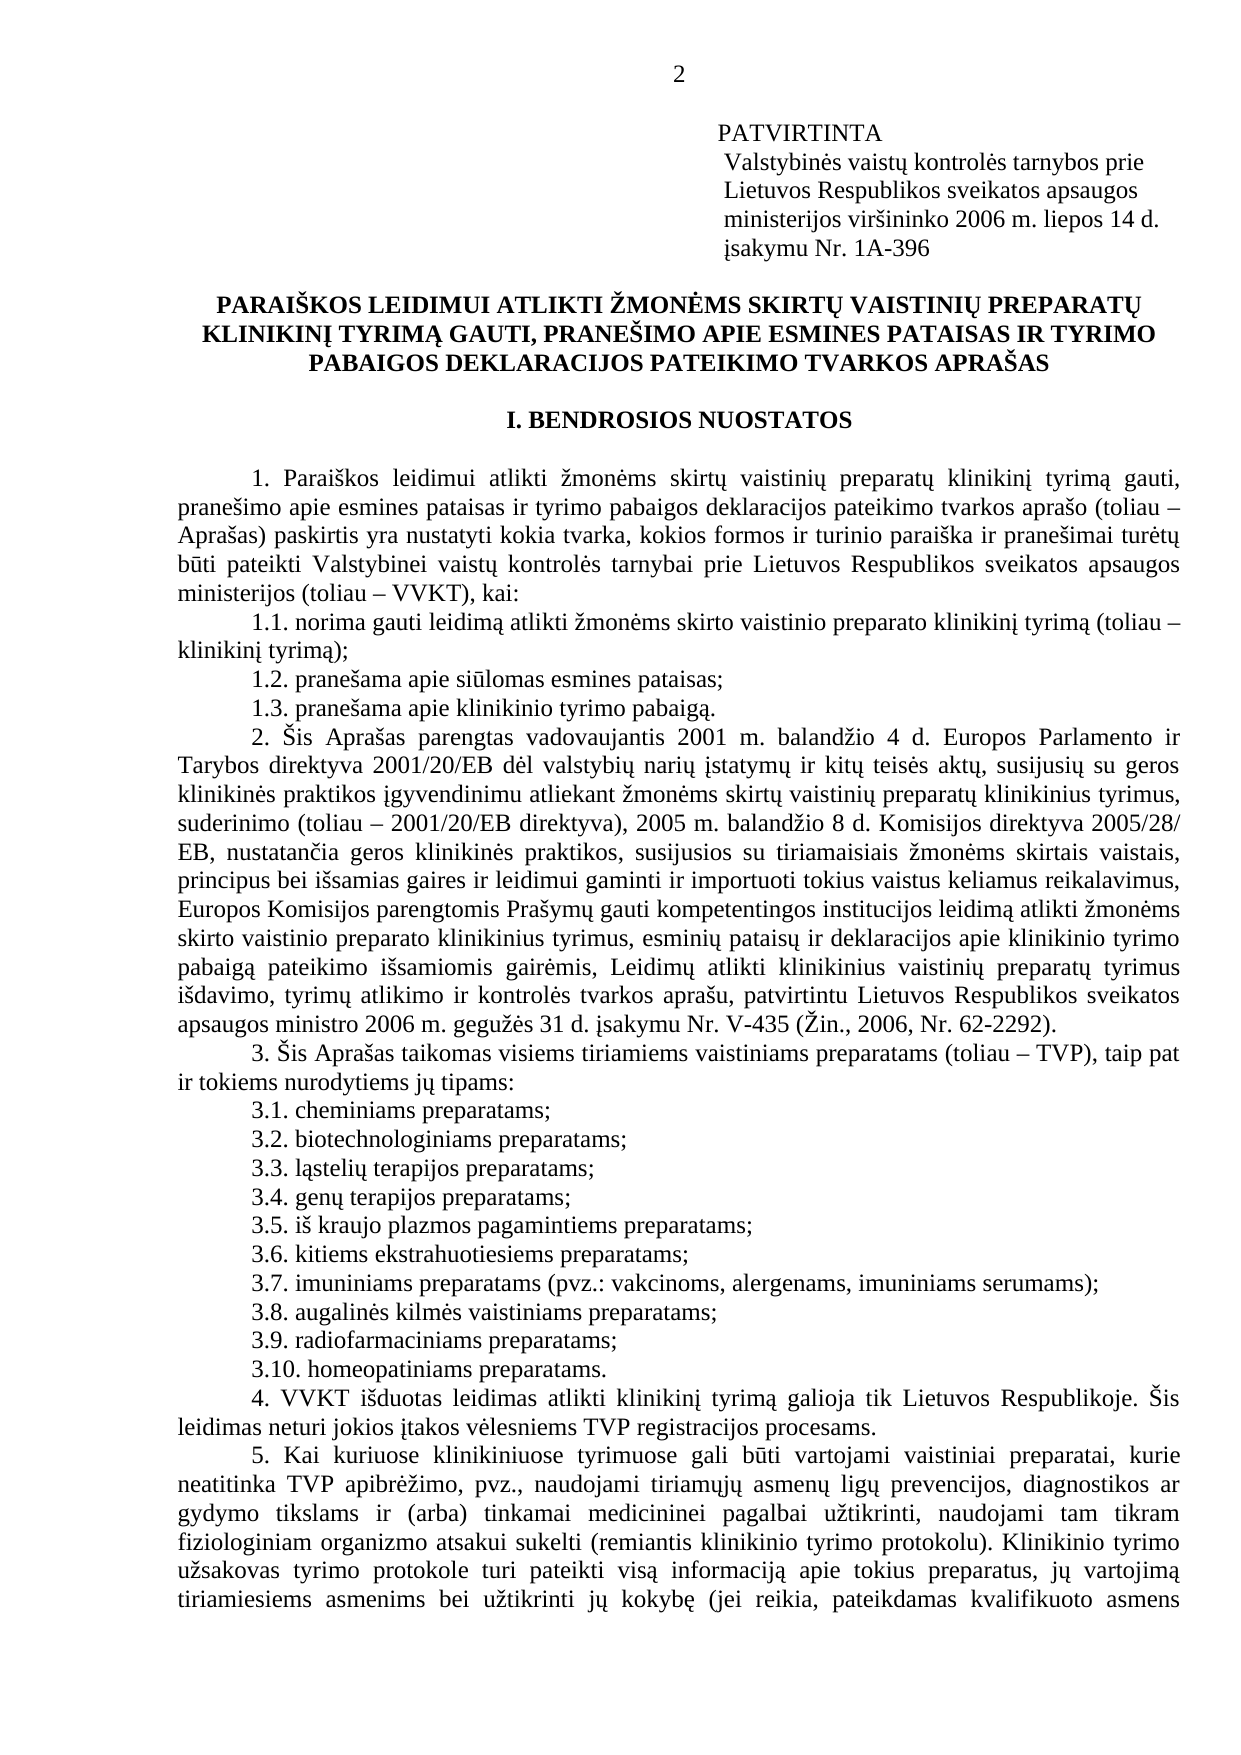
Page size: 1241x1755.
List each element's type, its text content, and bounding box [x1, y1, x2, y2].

text ministerijos viršininko 2006 m. liepos 14 d. [649, 204, 1181, 233]
text 3.6. kitiems ekstrahuotiesiems preparatams; [177, 1239, 1181, 1268]
text 2. Šis Aprašas parengtas vadovaujantis 2001 m. balandžio 4 d. Europos Parlamento ir Tarybos direktyva 2001/20/EB dėl valstybių narių įstatymų ir kitų teisės aktų, susijusių su geros klinikinės praktikos įgyvendinimu atliekant žmonėms skirtų vaistinių preparatų klinikinius tyrimus, suderinimo (toliau – 2001/20/EB direktyva), 2005 m. balandžio 8 d. Komisijos direktyva 2005/28/ EB, nustatančia geros klinikinės praktikos, susijusios su tiriamaisiais žmonėms skirtais vaistais, principus bei išsamias gaires ir leidimui gaminti ir importuoti tokius vaistus keliamus reikalavimus, Europos Komisijos parengtomis Prašymų gauti kompetentingos institucijos leidimą atlikti žmonėms skirto vaistinio preparato klinikinius tyrimus, esminių pataisų ir deklaracijos apie klinikinio tyrimo pabaigą pateikimo išsamiomis gairėmis, Leidimų atlikti klinikinius vaistinių preparatų tyrimus išdavimo, tyrimų atlikimo ir kontrolės tvarkos aprašu, patvirtintu Lietuvos Respublikos sveikatos apsaugos ministro 2006 m. gegužės 31 d. įsakymu Nr. V-435 (Žin., 2006, Nr. 62-2292). [177, 722, 1181, 1038]
text 1. Paraiškos leidimui atlikti žmonėms skirtų vaistinių preparatų klinikinį tyrimą gauti, pranešimo apie esmines pataisas ir tyrimo pabaigos deklaracijos pateikimo tvarkos aprašo (toliau – Aprašas) paskirtis yra nustatyti kokia tvarka, kokios formos ir turinio paraiška ir pranešimai turėtų būti pateikti Valstybinei vaistų kontrolės tarnybai prie Lietuvos Respublikos sveikatos apsaugos ministerijos (toliau – VVKT), kai: [177, 463, 1181, 607]
text 3. Šis Aprašas taikomas visiems tiriamiems vaistiniams preparatams (toliau – TVP), taip pat ir tokiems nurodytiems jų tipams: [177, 1038, 1181, 1096]
text 3.8. augalinės kilmės vaistiniams preparatams; [177, 1297, 1181, 1326]
text 3.4. genų terapijos preparatams; [177, 1182, 1181, 1211]
text 3.1. cheminiams preparatams; [177, 1096, 1181, 1124]
text Lietuvos Respublikos sveikatos apsaugos [649, 176, 1181, 204]
text 1.2. pranešama apie siūlomas esmines pataisas; [177, 664, 1181, 693]
text 1.1. norima gauti leidimą atlikti žmonėms skirto vaistinio preparato klinikinį tyrimą (toliau – klinikinį tyrimą); [177, 607, 1181, 664]
text 3.5. iš kraujo plazmos pagamintiems preparatams; [177, 1211, 1181, 1239]
text 3.9. radiofarmaciniams preparatams; [177, 1326, 1181, 1354]
text Valstybinės vaistų kontrolės tarnybos prie [649, 147, 1181, 176]
text I. BENDROSIOS NUOSTATOS [177, 406, 1181, 434]
text 3.2. biotechnologiniams preparatams; [177, 1124, 1181, 1153]
text įsakymu Nr. 1A-396 [649, 233, 1181, 262]
text 3.7. imuniniams preparatams (pvz.: vakcinoms, alergenams, imuniniams serumams); [177, 1268, 1181, 1297]
text 4. VVKT išduotas leidimas atlikti klinikinį tyrimą galioja tik Lietuvos Respublikoje. Šis leidimas neturi jokios įtakos vėlesniems TVP registracijos procesams. [177, 1383, 1181, 1441]
text PARAIŠKOS LEIDIMUI ATLIKTI ŽMONĖMS SKIRTŲ VAISTINIŲ PREPARATŲ KLINIKINĮ TYRIMĄ GAUTI, PRANEŠIMO APIE ESMINES PATAISAS IR TYRIMO PABAIGOS DEKLARACIJOS PATEIKIMO TVARKOS APRAŠAS [177, 291, 1181, 377]
text 1.3. pranešama apie klinikinio tyrimo pabaigą. [177, 693, 1181, 722]
text 3.10. homeopatiniams preparatams. [177, 1354, 1181, 1383]
text 3.3. ląstelių terapijos preparatams; [177, 1153, 1181, 1182]
text PATVIRTINTA [717, 118, 1181, 147]
text 5. Kai kuriuose klinikiniuose tyrimuose gali būti vartojami vaistiniai preparatai, kurie neatitinka TVP apibrėžimo, pvz., naudojami tiriamųjų asmenų ligų prevencijos, diagnostikos ar gydymo tikslams ir (arba) tinkamai medicininei pagalbai užtikrinti, naudojami tam tikram fiziologiniam organizmo atsakui sukelti (remiantis klinikinio tyrimo protokolu). Klinikinio tyrimo užsakovas tyrimo protokole turi pateikti visą informaciją apie tokius preparatus, jų vartojimą tiriamiesiems asmenims bei užtikrinti jų kokybę (jei reikia, pateikdamas kvalifikuoto asmens [177, 1441, 1181, 1613]
